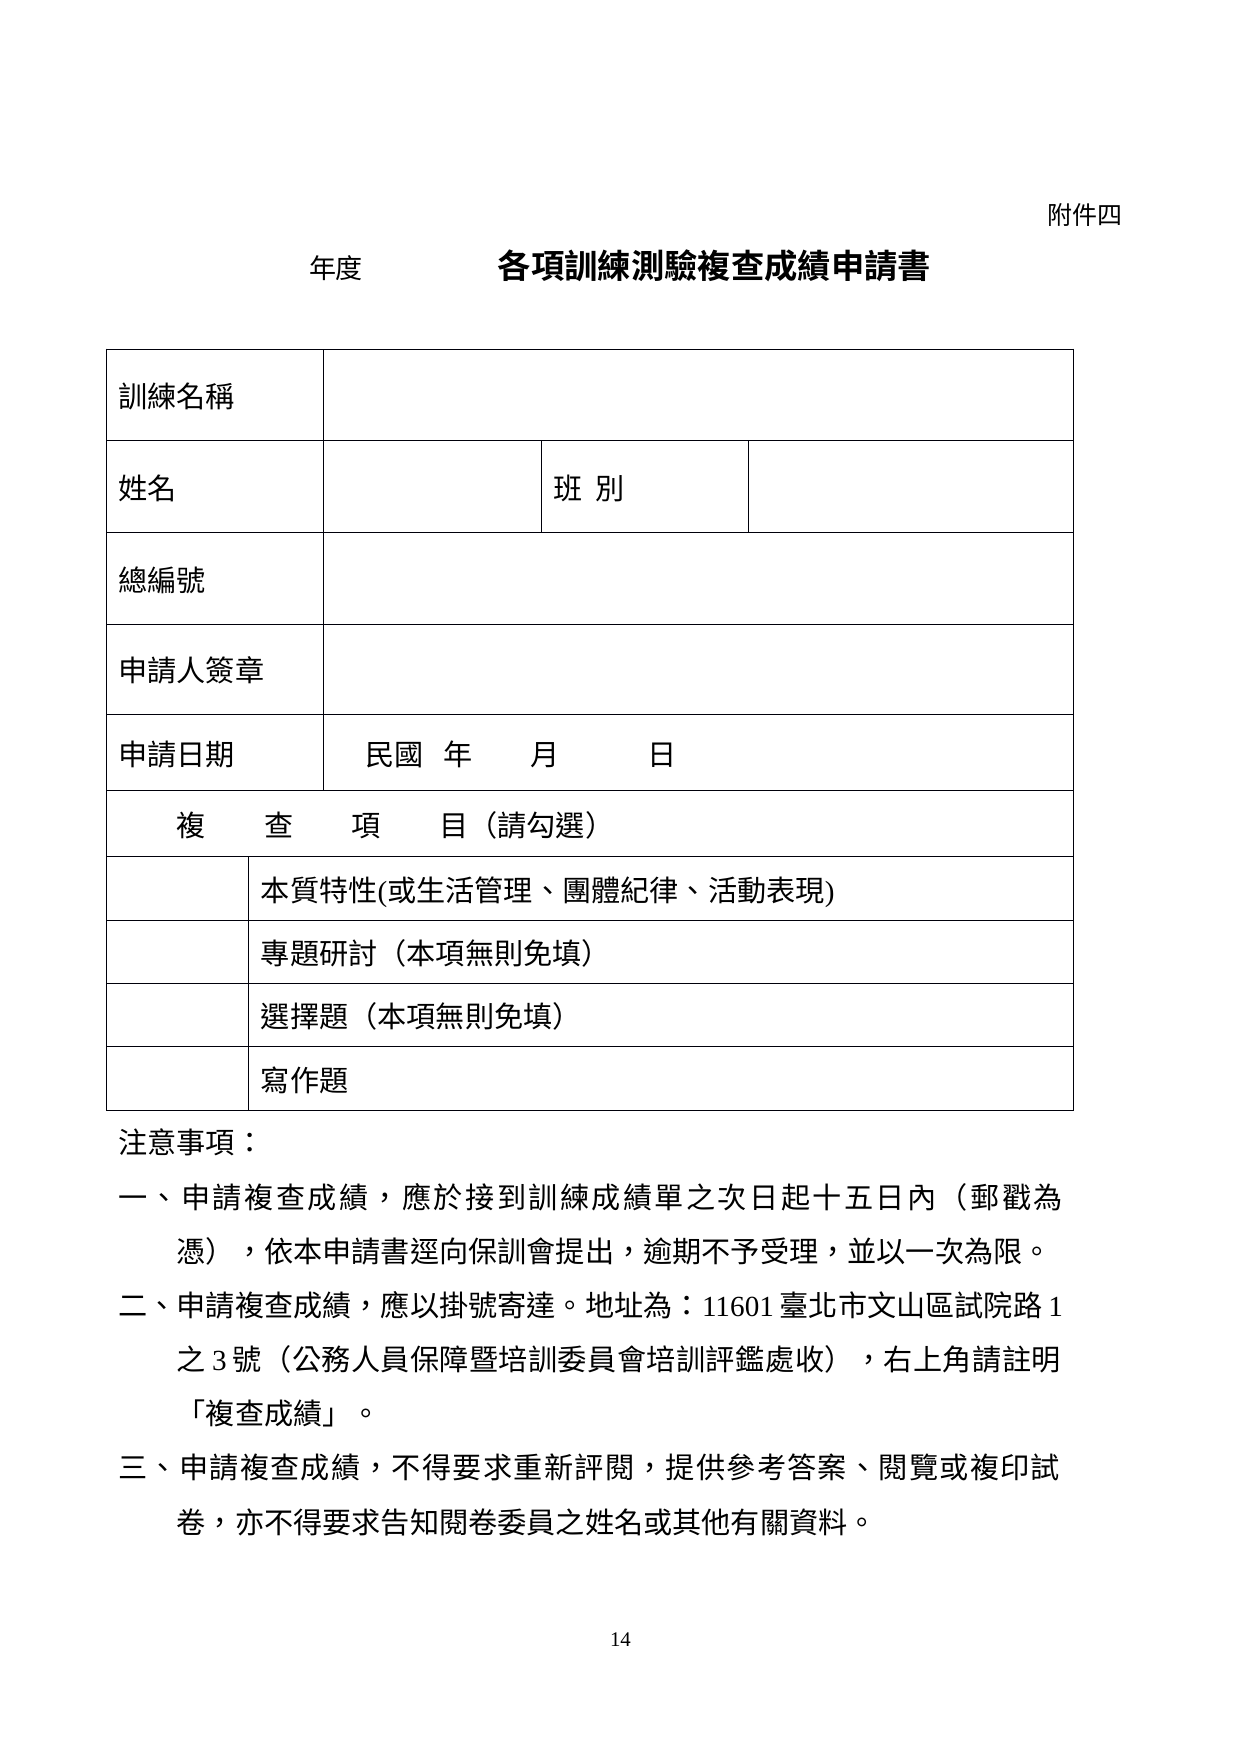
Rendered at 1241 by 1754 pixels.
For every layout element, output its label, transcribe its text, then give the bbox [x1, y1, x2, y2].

table_cell 姓名 [107, 441, 323, 532]
table_cell 寫作題 [249, 1047, 1073, 1109]
table_cell [107, 1047, 248, 1109]
table_cell [107, 984, 248, 1046]
table_cell [749, 441, 1073, 532]
text 附件四 [118, 196, 1122, 232]
table_cell 選擇題（本項無則免填） [249, 984, 1073, 1046]
table_cell 民國 年 月 日 [324, 715, 1073, 789]
table_cell [324, 533, 1073, 623]
table_cell 複 查 項 目（請勾選） [107, 791, 1073, 856]
table_cell [324, 441, 541, 532]
table_cell 總編號 [107, 533, 323, 623]
table_header 訓練名稱 [107, 350, 323, 440]
table_header [324, 350, 1073, 440]
table_cell 申請日期 [107, 715, 323, 789]
table_cell [107, 857, 248, 919]
table_cell [324, 625, 1073, 714]
table_cell 班 別 [542, 441, 748, 532]
table_cell [107, 921, 248, 983]
text 年度○○○○○各項訓練測驗複查成績申請書 [118, 232, 1122, 290]
table_cell 申請人簽章 [107, 625, 323, 714]
table_cell 注意事項： 一、申請複查成績，應於接到訓練成績單之次日起十五日內（郵戳為憑），依本申請書逕向保訓會提出，逾期不予受理，並以一次為限。 二、申請複查成績，應以掛號寄達。地址為：11601臺北市文山區試院路1之3號（公務人員保障暨培訓委員會培訓評鑑處收），右上角請註明「複查成績」。 三、申請複查成績，不得要求重新評閱，提供參考答案、閱覽或複印試卷，亦不得要求告知閱卷委員之姓名或其他有關資料。 [106, 1111, 1074, 1544]
table_cell 本質特性(或生活管理、團體紀律、活動表現) [249, 857, 1073, 919]
table_cell 專題研討（本項無則免填） [249, 921, 1073, 983]
